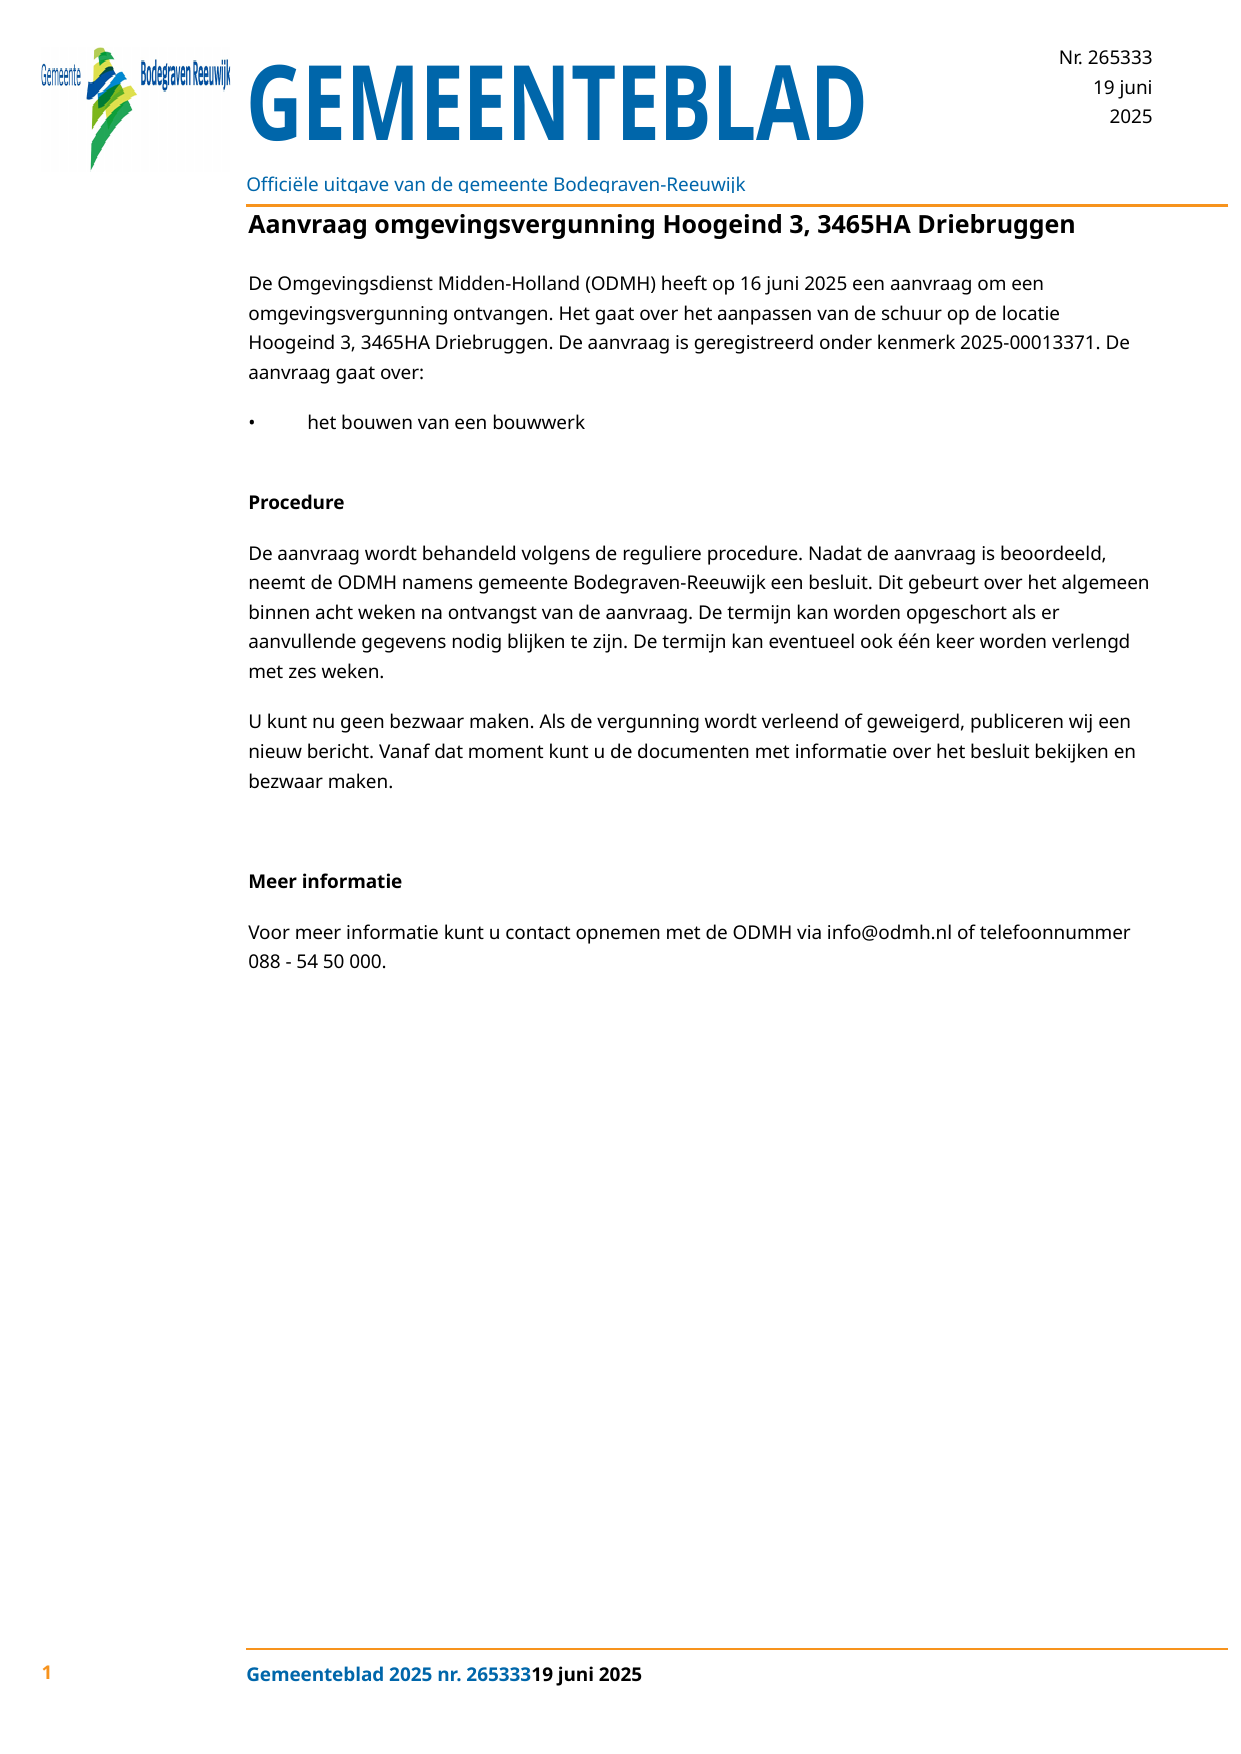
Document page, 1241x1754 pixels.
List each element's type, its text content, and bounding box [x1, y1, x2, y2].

list het bouwen van een bouwwerk [248, 409, 1152, 435]
text De aanvraag wordt behandeld volgens de reguliere procedure. Nadat de aanvraag is beoordeeld, neemt de ODMH namens gemeente Bodegraven-Reeuwijk een besluit. Dit gebeurt over het algemeen binnen acht weken na ontvangst van de aanvraag. De termijn kan worden opgeschort als er aanvullende gegevens nodig blijken te zijn. De termijn kan eventueel ook één keer worden verlengd met zes weken. [248, 540, 1152, 684]
picture [41, 47, 231, 172]
text Aanvraag omgevingsvergunning Hoogeind 3, 3465HA Driebruggen [248, 207, 1152, 241]
text De Omgevingsdienst Midden-Holland (ODMH) heeft op 16 juni 2025 een aanvraag om een omgevingsvergunning ontvangen. Het gaat over het aanpassen van de schuur op de locatie Hoogeind 3, 3465HA Driebruggen. De aanvraag is geregistreerd onder kenmerk 2025-00013371. De aanvraag gaat over: [248, 270, 1152, 385]
text Procedure [248, 489, 1152, 515]
text Meer informatie [248, 869, 1152, 894]
text U kunt nu geen bezwaar maken. Als de vergunning wordt verleend of geweigerd, publiceren wij een nieuw bericht. Vanaf dat moment kunt u de documenten met informatie over het besluit bekijken en bezwaar maken. [248, 709, 1152, 793]
text Voor meer informatie kunt u contact opnemen met de ODMH via info@odmh.nl of telefoonnummer 088 - 54 50 000. [248, 919, 1152, 974]
